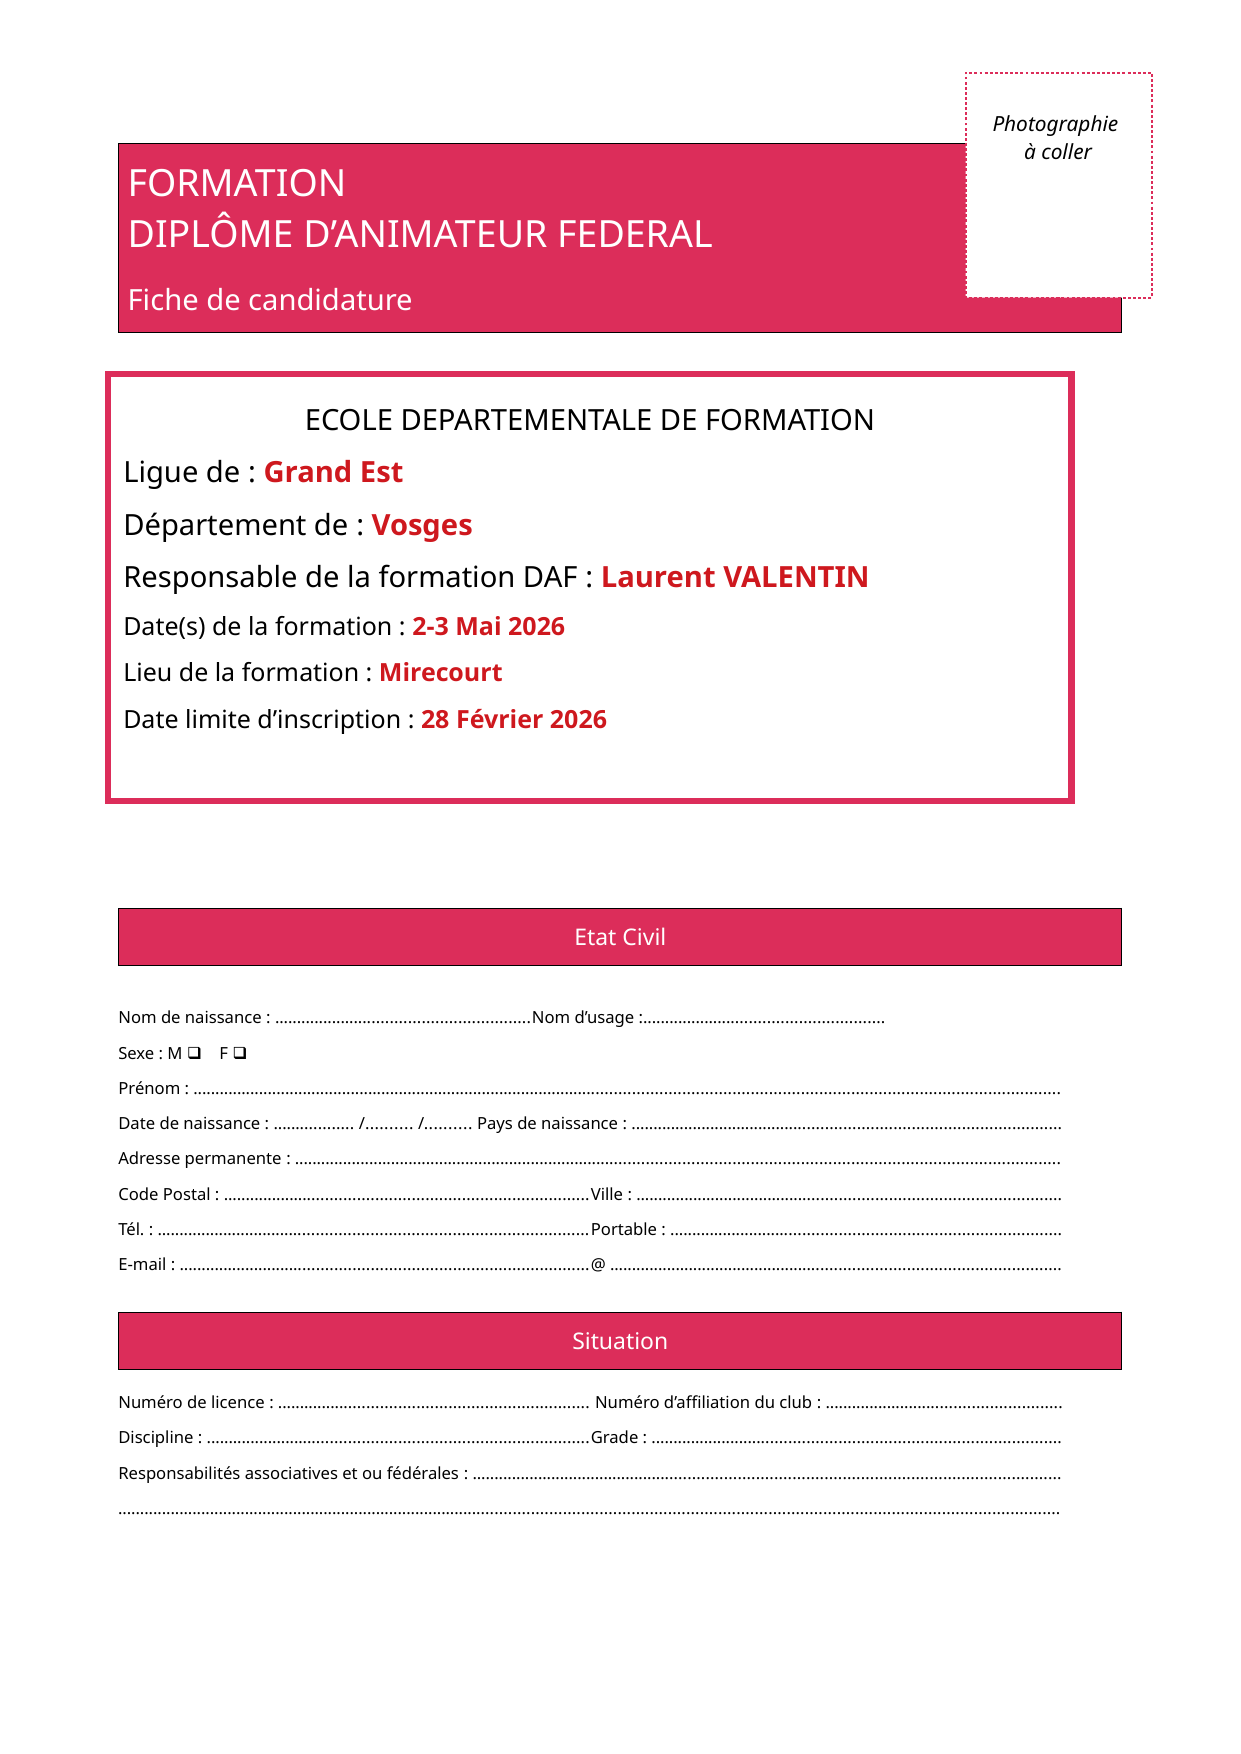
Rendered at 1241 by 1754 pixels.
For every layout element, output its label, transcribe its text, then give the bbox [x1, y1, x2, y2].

text DIPLÔME D’ANIMATEUR FEDERAL [119, 194, 965, 259]
text Fiche de candidature [119, 266, 1121, 332]
text Responsabilités associatives et ou fédérales : [118, 1461, 1122, 1484]
text Tél. : Portable : [118, 1217, 1122, 1240]
text Numéro de licence : Numéro d’affiliation du club : [118, 1391, 1122, 1413]
text Lieu de la formation : Mirecourt [123, 655, 1057, 689]
text E-mail : @ [118, 1253, 1122, 1275]
text Date de naissance : / / Pays de naissance : [118, 1112, 1122, 1134]
text Etat Civil [119, 909, 1121, 965]
text à coller [981, 137, 1137, 166]
text Photographie [981, 109, 1137, 137]
text Date(s) de la formation : 2-3 Mai 2026 [123, 608, 1057, 642]
text Adresse permanente : [118, 1147, 1122, 1170]
text Nom de naissance : Nom d’usage : [118, 1006, 1122, 1029]
text ECOLE DEPARTEMENTALE DE FORMATION [123, 399, 1057, 439]
text Situation [119, 1313, 1121, 1369]
text Sexe : M  F  [118, 1041, 1122, 1064]
text FORMATION [119, 144, 965, 194]
text Responsable de la formation DAF : Laurent VALENTIN [123, 556, 1057, 596]
text Prénom : [118, 1077, 1122, 1099]
text Département de : Vosges [123, 504, 1057, 544]
text Ligue de : Grand Est [123, 452, 1057, 491]
text Date limite d’inscription : 28 Février 2026 [123, 701, 1057, 736]
text Code Postal : Ville : [118, 1182, 1122, 1205]
text Discipline : Grade : [118, 1426, 1122, 1449]
